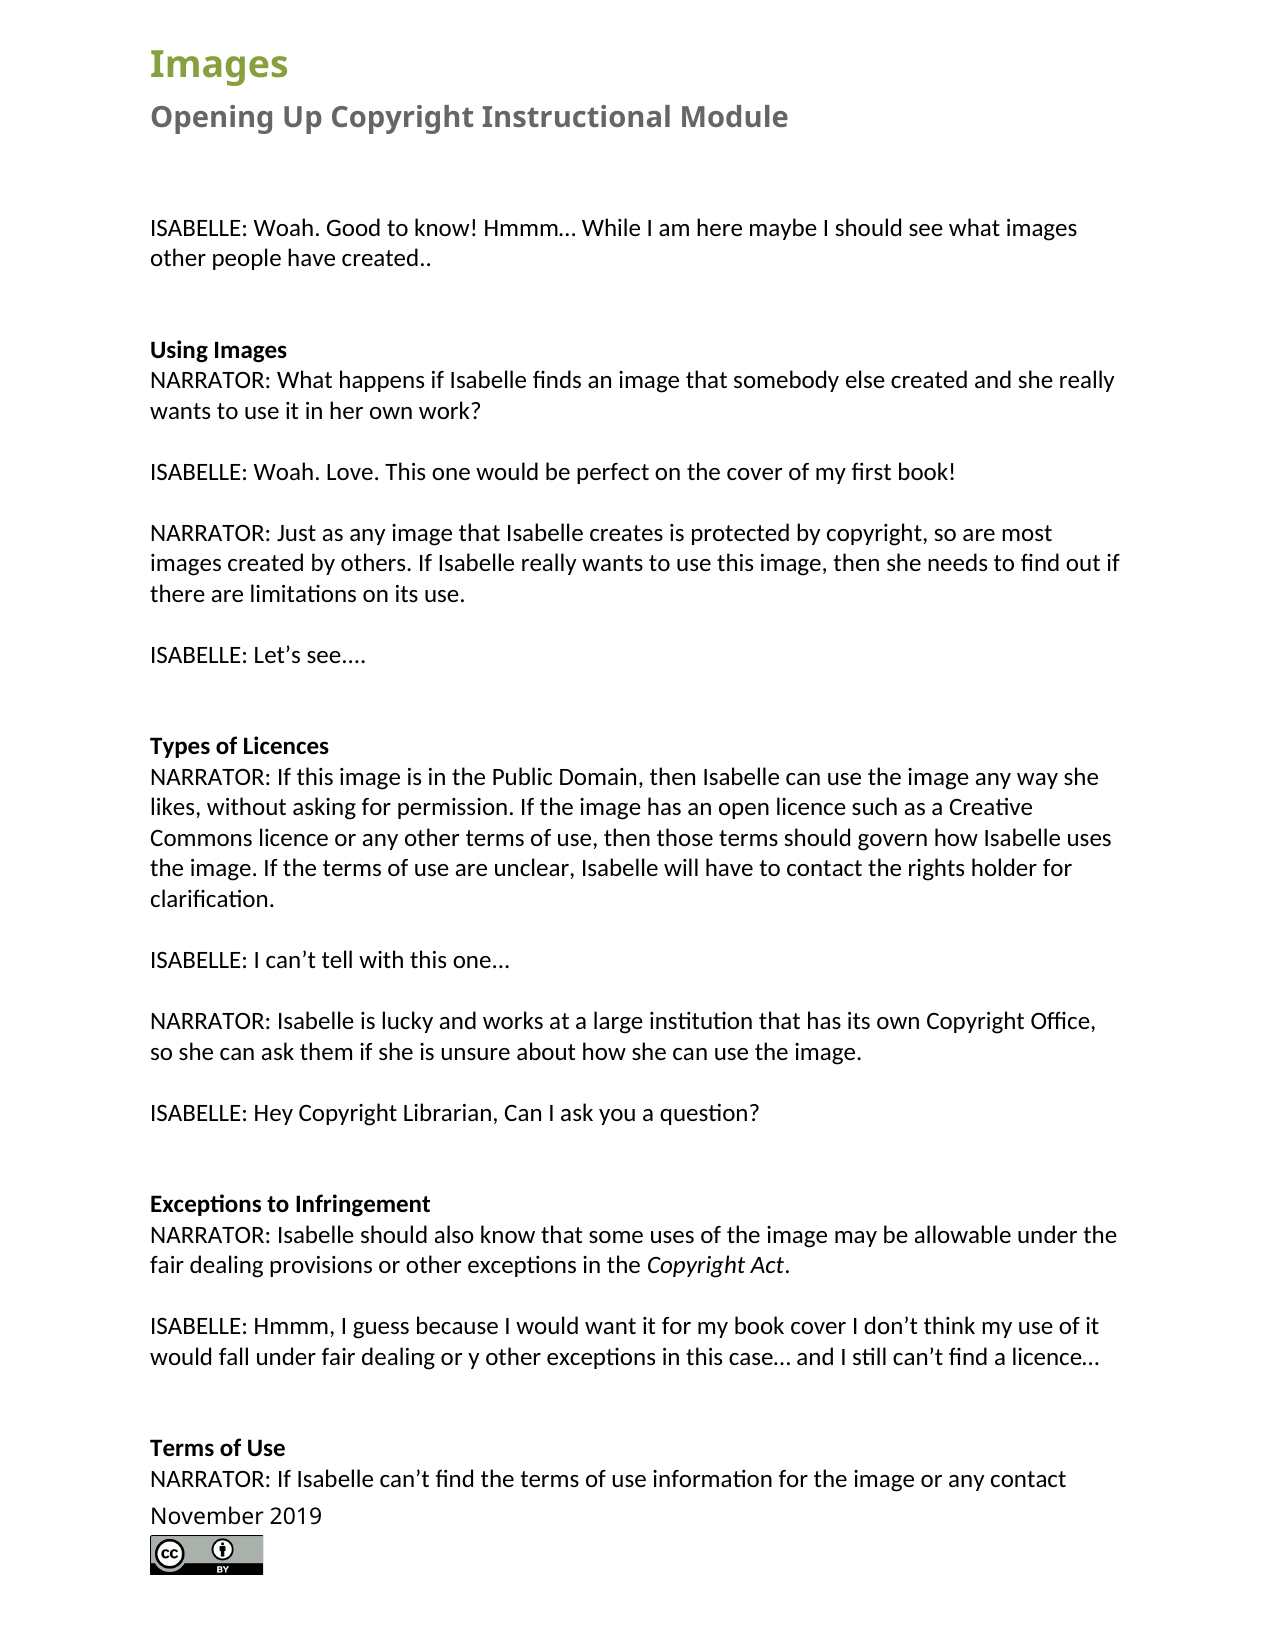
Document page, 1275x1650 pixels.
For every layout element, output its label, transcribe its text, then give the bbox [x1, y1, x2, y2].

text Exceptions to Infringement [150, 1188, 1125, 1219]
text Types of Licences [150, 731, 1125, 761]
text Terms of Use [150, 1432, 1125, 1463]
text ISABELLE: Hmmm, I guess because I would want it for my book cover I don’t think my use of it would fall under fair dealing or y other exceptions in this case… and I still can’t find a licence… [150, 1310, 1125, 1371]
text ISABELLE: Woah. Good to know! Hmmm… While I am here maybe I should see what images other people have created.. [150, 212, 1125, 273]
text ISABELLE: I can’t tell with this one... [150, 944, 1125, 975]
text ISABELLE: Hey Copyright Librarian, Can I ask you a question? [150, 1097, 1125, 1127]
text NARRATOR: Isabelle should also know that some uses of the image may be allowable under the fair dealing provisions or other exceptions in the Copyright Act. [150, 1219, 1125, 1280]
text NARRATOR: If Isabelle can’t find the terms of use information for the image or any contact [150, 1463, 1125, 1493]
text ISABELLE: Let’s see.... [150, 639, 1125, 669]
text ISABELLE: Woah. Love. This one would be perfect on the cover of my first book! [150, 456, 1125, 486]
picture [150, 1535, 264, 1575]
text NARRATOR: Just as any image that Isabelle creates is protected by copyright, so are most images created by others. If Isabelle really wants to use this image, then she needs to find out if there are limitations on its use. [150, 517, 1125, 608]
text NARRATOR: What happens if Isabelle finds an image that somebody else created and she really wants to use it in her own work? [150, 364, 1125, 425]
text NARRATOR: Isabelle is lucky and works at a large institution that has its own Copyright Office, so she can ask them if she is unsure about how she can use the image. [150, 1005, 1125, 1066]
text Using Images [150, 334, 1125, 364]
text NARRATOR: If this image is in the Public Domain, then Isabelle can use the image any way she likes, without asking for permission. If the image has an open licence such as a Creative Commons licence or any other terms of use, then those terms should govern how Isabelle uses the image. If the terms of use are unclear, Isabelle will have to contact the rights holder for clarification. [150, 761, 1125, 914]
